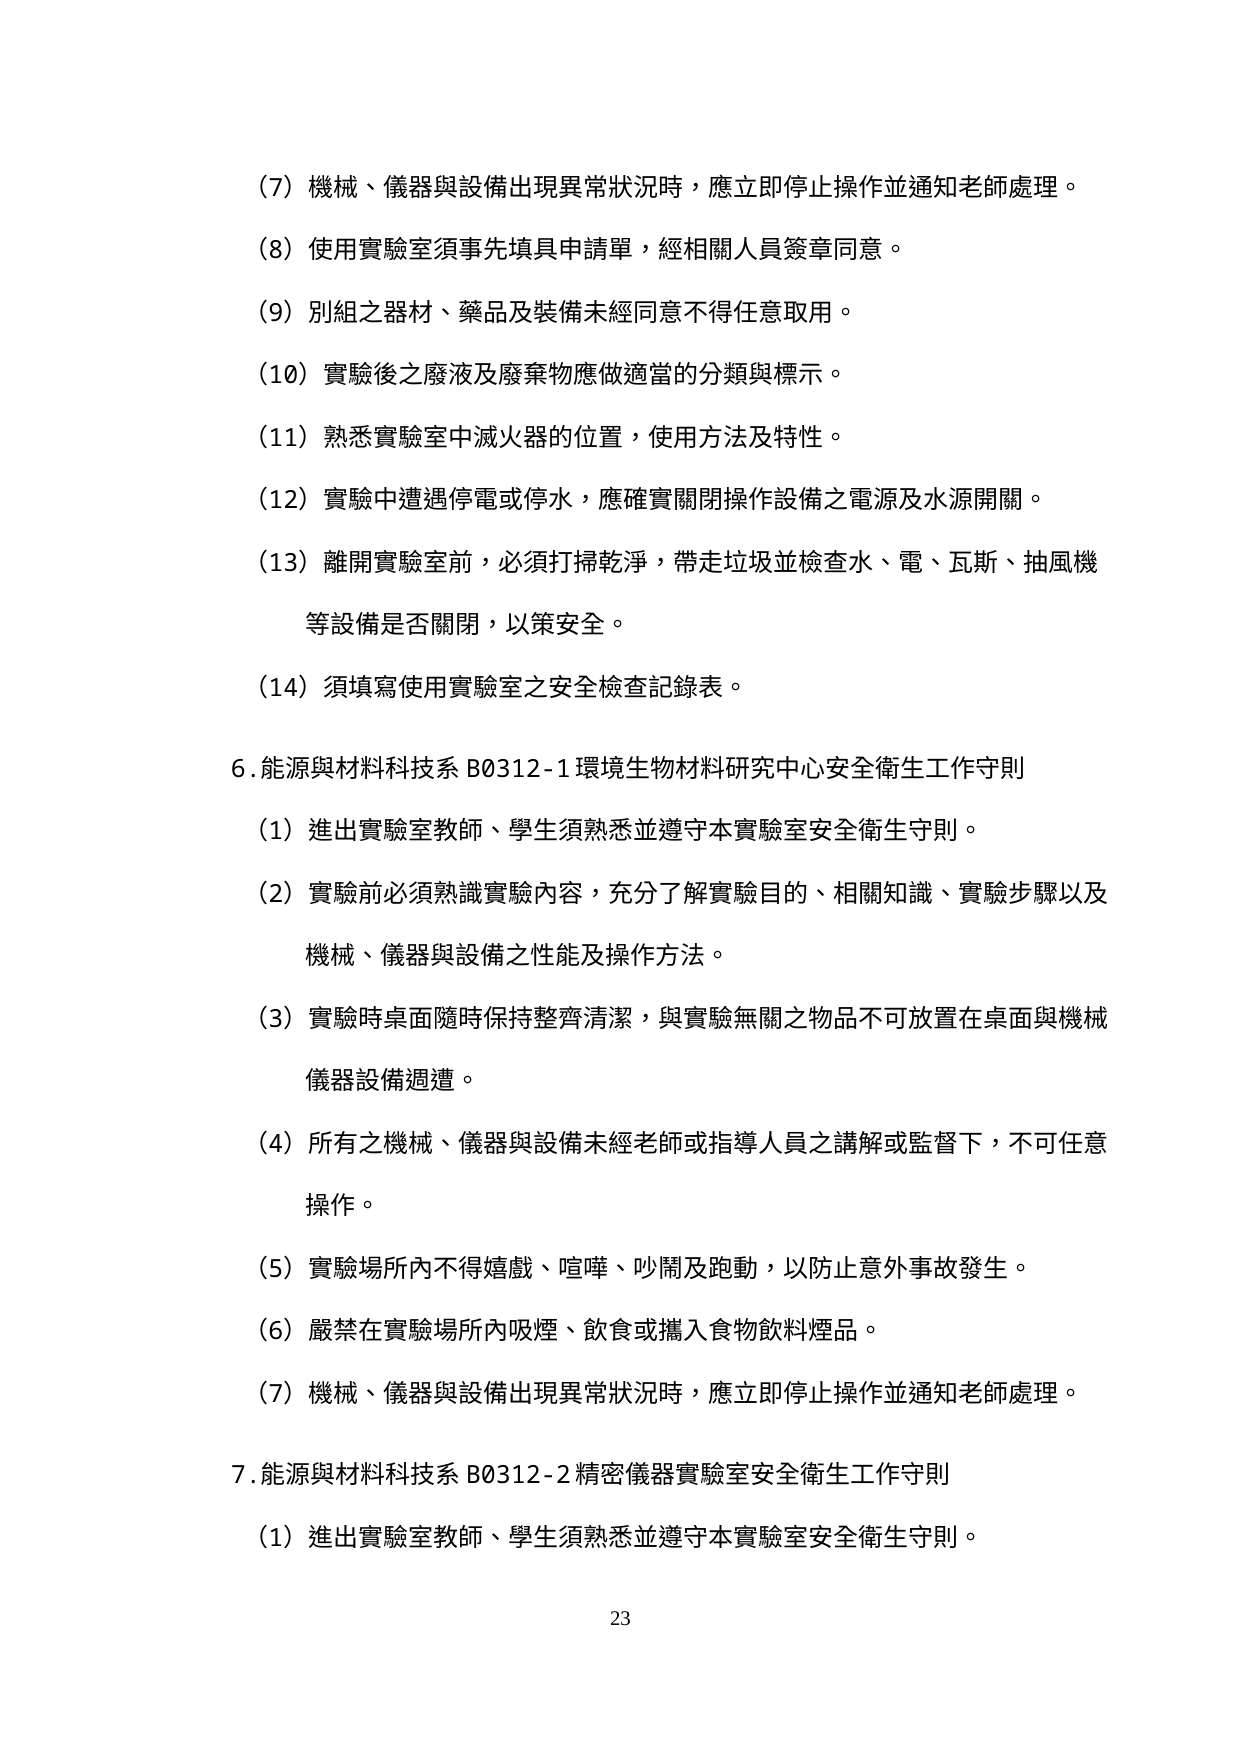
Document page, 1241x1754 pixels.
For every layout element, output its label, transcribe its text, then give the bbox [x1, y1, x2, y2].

text （5）實驗場所內不得嬉戲、喧嘩、吵鬧及跑動，以防止意外事故發生。 [243, 1225, 1122, 1287]
text 6.能源與材料科技系B0312-1環境生物材料研究中心安全衛生工作守則 [231, 725, 1122, 787]
text （7）機械、儀器與設備出現異常狀況時，應立即停止操作並通知老師處理。 [243, 143, 1122, 206]
text （14）須填寫使用實驗室之安全檢查記錄表。 [243, 643, 1122, 706]
text （11）熟悉實驗室中滅火器的位置，使用方法及特性。 [243, 393, 1122, 456]
text （13）離開實驗室前，必須打掃乾淨，帶走垃圾並檢查水、電、瓦斯、抽風機等設備是否關閉，以策安全。 [243, 518, 1122, 643]
text （9）別組之器材、藥品及裝備未經同意不得任意取用。 [243, 268, 1122, 331]
text （7）機械、儀器與設備出現異常狀況時，應立即停止操作並通知老師處理。 [243, 1350, 1122, 1412]
text （1）進出實驗室教師、學生須熟悉並遵守本實驗室安全衛生守則。 [243, 1493, 1122, 1556]
text （12）實驗中遭遇停電或停水，應確實關閉操作設備之電源及水源開關。 [243, 456, 1122, 518]
text （8）使用實驗室須事先填具申請單，經相關人員簽章同意。 [243, 206, 1122, 268]
text 7.能源與材料科技系B0312-2精密儀器實驗室安全衛生工作守則 [231, 1431, 1122, 1493]
text （10）實驗後之廢液及廢棄物應做適當的分類與標示。 [243, 331, 1122, 393]
text （3）實驗時桌面隨時保持整齊清潔，與實驗無關之物品不可放置在桌面與機械儀器設備週遭。 [243, 975, 1122, 1100]
text （4）所有之機械、儀器與設備未經老師或指導人員之講解或監督下，不可任意操作。 [243, 1100, 1122, 1225]
text （6）嚴禁在實驗場所內吸煙、飲食或攜入食物飲料煙品。 [243, 1287, 1122, 1350]
text （1）進出實驗室教師、學生須熟悉並遵守本實驗室安全衛生守則。 [243, 787, 1122, 850]
text （2）實驗前必須熟識實驗內容，充分了解實驗目的、相關知識、實驗步驟以及機械、儀器與設備之性能及操作方法。 [243, 850, 1122, 975]
